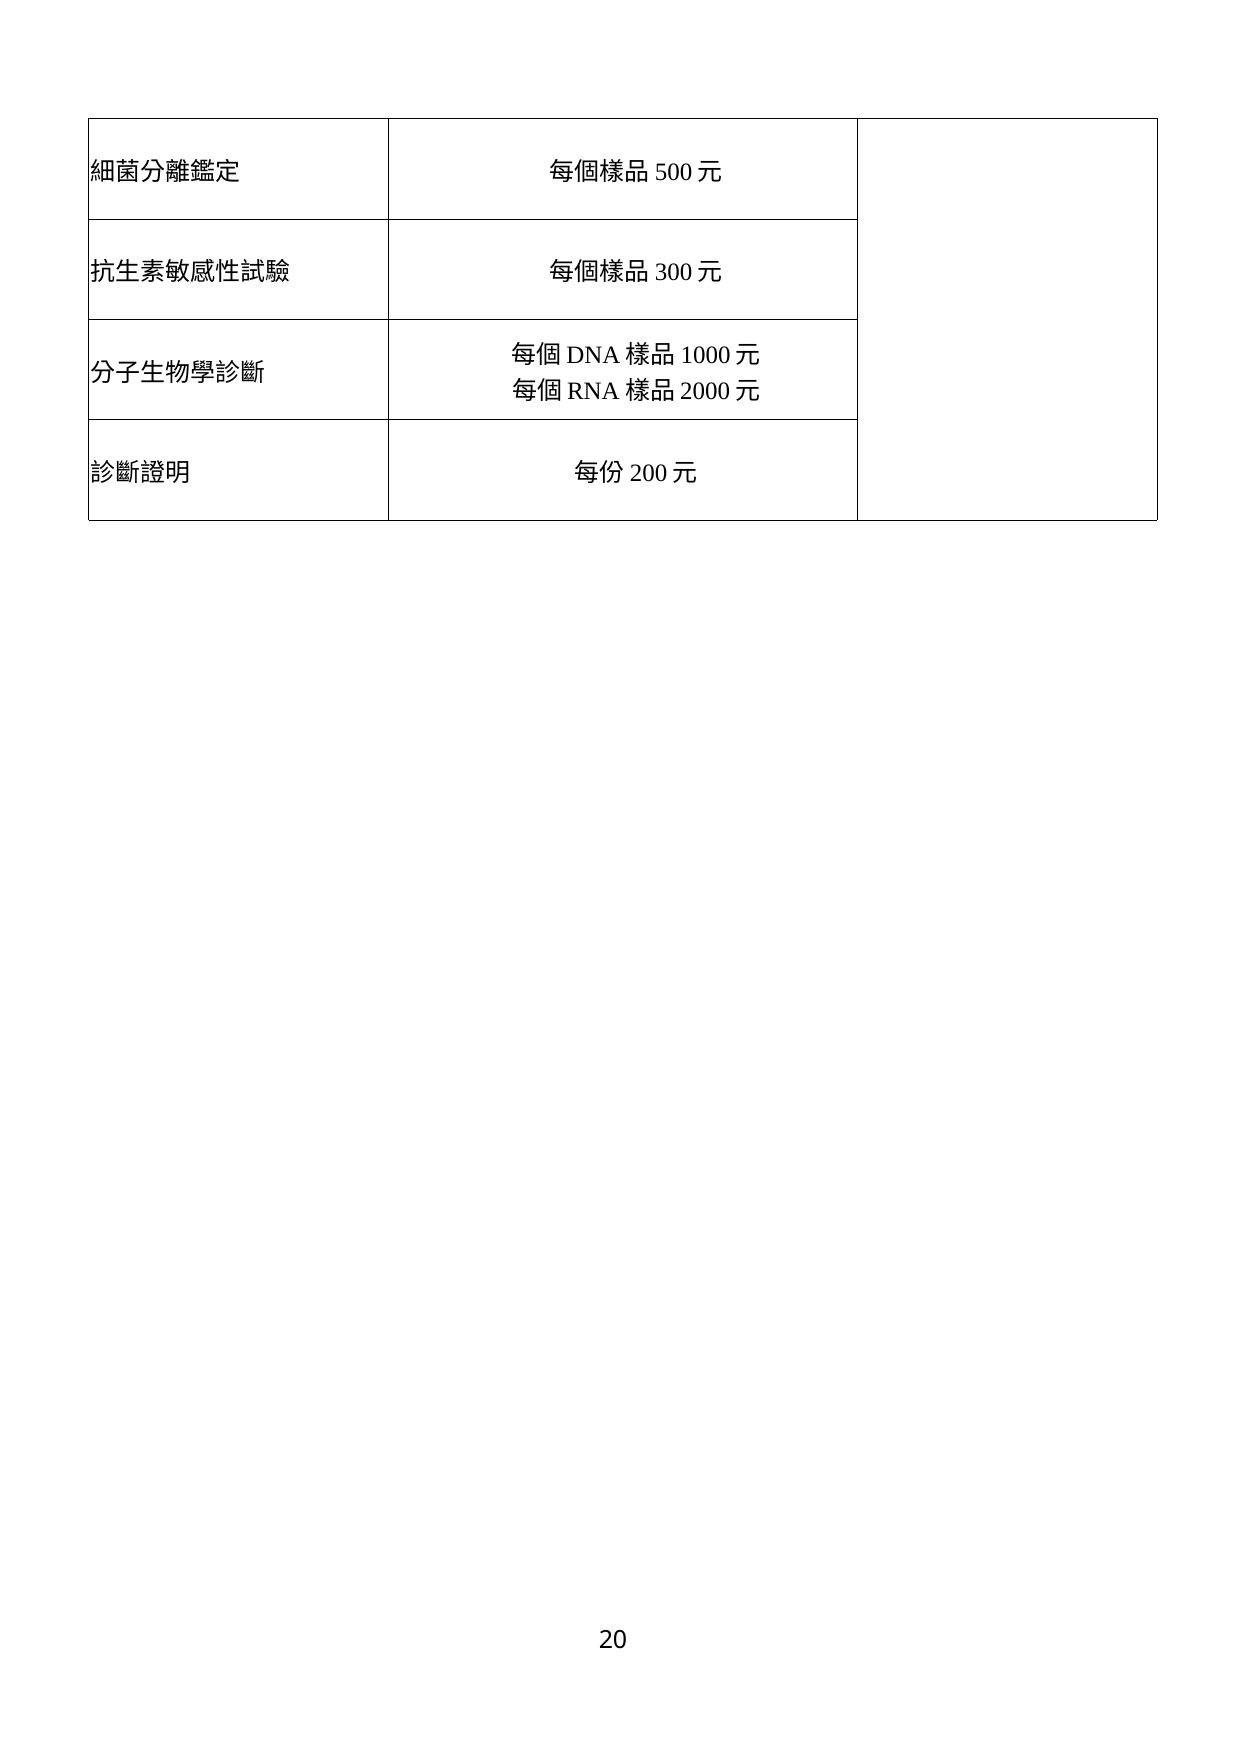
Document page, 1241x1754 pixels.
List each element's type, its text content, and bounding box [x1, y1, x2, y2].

table_cell 每份200元 [389, 420, 857, 520]
table_cell 細菌分離鑑定 [89, 119, 388, 218]
table_cell [858, 119, 1157, 520]
table_cell 診斷證明 [89, 420, 388, 520]
table_cell 每個樣品500元 [389, 119, 857, 218]
table_cell 抗生素敏感性試驗 [89, 220, 388, 319]
table_cell 每個DNA樣品1000元 每個RNA樣品2000元 [389, 320, 857, 419]
table_cell 分子生物學診斷 [89, 320, 388, 419]
table_cell 每個樣品300元 [389, 220, 857, 319]
